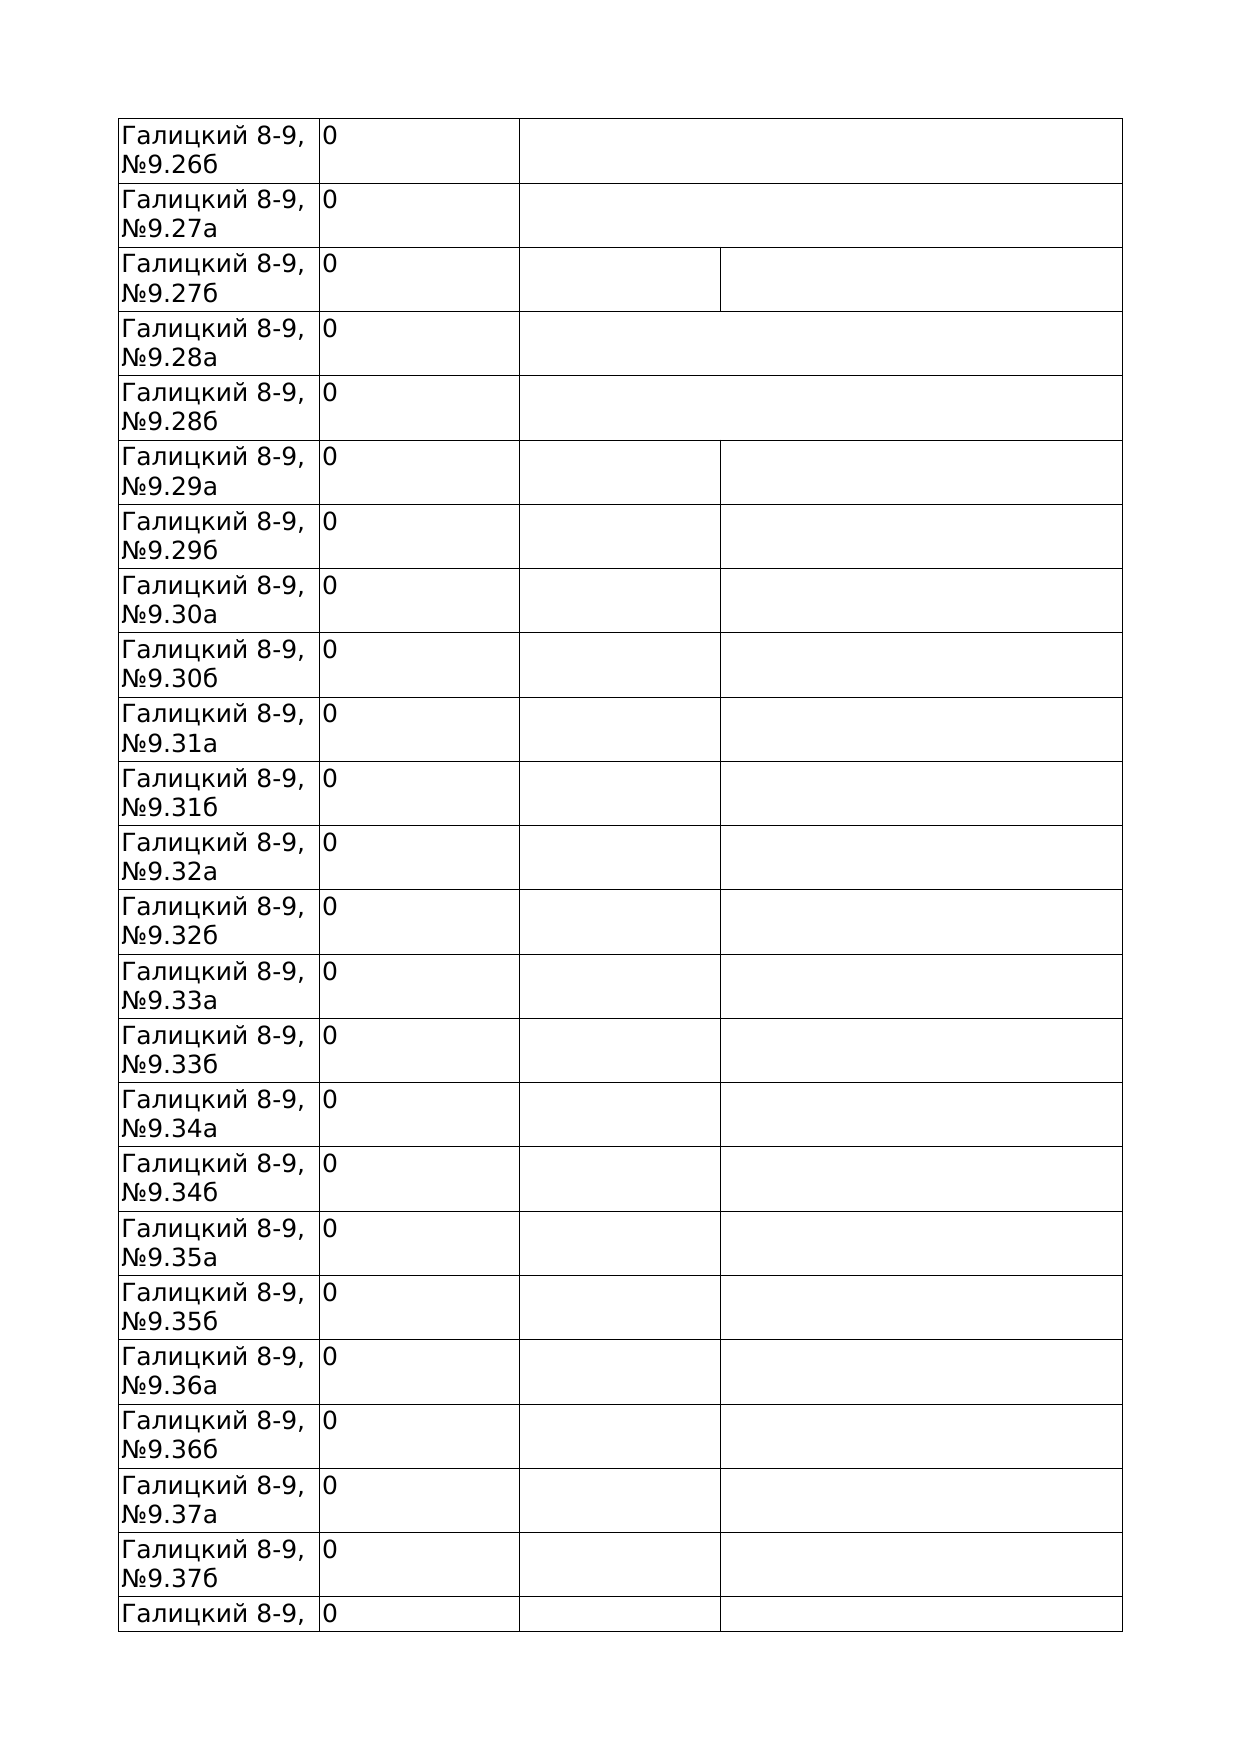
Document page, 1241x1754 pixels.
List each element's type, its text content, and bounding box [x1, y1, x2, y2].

table_cell [520, 633, 720, 697]
table_cell Галицкий 8-9, №9.32а [119, 826, 319, 889]
table_cell 0 [320, 1147, 519, 1211]
table_cell [520, 1533, 720, 1596]
table_cell [520, 1597, 720, 1631]
table_cell [520, 505, 720, 568]
table_cell Галицкий 8-9, №9.35б [119, 1276, 319, 1339]
table_cell [721, 1597, 1122, 1631]
table_cell [721, 248, 1122, 311]
table_cell [520, 119, 1122, 182]
table_cell 0 [320, 248, 519, 311]
table_cell Галицкий 8-9, №9.32б [119, 890, 319, 954]
table_cell Галицкий 8-9, №9.29а [119, 441, 319, 504]
table_cell 0 [320, 1597, 519, 1631]
table_cell 0 [320, 1019, 519, 1082]
table_cell Галицкий 8-9, №9.31а [119, 698, 319, 761]
table_cell 0 [320, 1340, 519, 1403]
table_cell Галицкий 8-9, №9.34б [119, 1147, 319, 1211]
table_cell 0 [320, 890, 519, 954]
table_cell 0 [320, 1083, 519, 1146]
table_cell [520, 376, 1122, 439]
table_cell 0 [320, 376, 519, 439]
table_cell [721, 1083, 1122, 1146]
table_cell Галицкий 8-9, №9.27а [119, 184, 319, 247]
table_cell [520, 569, 720, 632]
table_cell [721, 826, 1122, 889]
table_cell Галицкий 8-9, №9.37б [119, 1533, 319, 1596]
table_cell [520, 698, 720, 761]
table_cell [520, 1147, 720, 1211]
table_cell 0 [320, 1212, 519, 1275]
table_cell Галицкий 8-9, №9.36б [119, 1405, 319, 1468]
table_cell [721, 1019, 1122, 1082]
table_cell Галицкий 8-9, №9.31б [119, 762, 319, 825]
table_cell [721, 762, 1122, 825]
table_cell Галицкий 8-9, №9.27б [119, 248, 319, 311]
table_cell Галицкий 8-9, №9.37а [119, 1469, 319, 1532]
table_cell [520, 184, 1122, 247]
table_cell [520, 1019, 720, 1082]
table_cell [520, 955, 720, 1018]
table_cell Галицкий 8-9, №9.30а [119, 569, 319, 632]
table_cell [721, 1340, 1122, 1403]
table_cell Галицкий 8-9, №9.36а [119, 1340, 319, 1403]
table_cell [721, 1469, 1122, 1532]
table_cell [721, 1405, 1122, 1468]
table_cell Галицкий 8-9, №9.26б [119, 119, 319, 182]
table_cell Галицкий 8-9, №9.35а [119, 1212, 319, 1275]
table_cell [520, 441, 720, 504]
table_cell [721, 569, 1122, 632]
table_cell [520, 248, 720, 311]
table_cell [721, 441, 1122, 504]
table_cell [721, 633, 1122, 697]
table_cell 0 [320, 184, 519, 247]
table_cell 0 [320, 1405, 519, 1468]
table_cell [721, 1147, 1122, 1211]
table_cell 0 [320, 633, 519, 697]
table_cell [520, 826, 720, 889]
table_cell Галицкий 8-9, №9.28а [119, 312, 319, 375]
table_cell 0 [320, 1469, 519, 1532]
table_cell Галицкий 8-9, №9.28б [119, 376, 319, 439]
table_cell Галицкий 8-9, №9.30б [119, 633, 319, 697]
table_cell 0 [320, 505, 519, 568]
table_cell [520, 762, 720, 825]
table_cell [520, 1469, 720, 1532]
table_cell 0 [320, 826, 519, 889]
table_cell 0 [320, 698, 519, 761]
table_cell [721, 1533, 1122, 1596]
table_cell 0 [320, 1276, 519, 1339]
table_cell [520, 1340, 720, 1403]
table_cell [721, 698, 1122, 761]
table_cell 0 [320, 441, 519, 504]
table_cell [520, 1212, 720, 1275]
table_cell [520, 1405, 720, 1468]
table_cell [721, 955, 1122, 1018]
table_cell [520, 1083, 720, 1146]
table_cell [520, 312, 1122, 375]
table_cell 0 [320, 955, 519, 1018]
table_cell [721, 505, 1122, 568]
table_cell Галицкий 8-9, [119, 1597, 319, 1631]
table_cell Галицкий 8-9, №9.33а [119, 955, 319, 1018]
table_cell [520, 1276, 720, 1339]
table_cell Галицкий 8-9, №9.34а [119, 1083, 319, 1146]
table_cell [520, 890, 720, 954]
table_cell Галицкий 8-9, №9.29б [119, 505, 319, 568]
table_cell 0 [320, 762, 519, 825]
table_cell Галицкий 8-9, №9.33б [119, 1019, 319, 1082]
table_cell 0 [320, 312, 519, 375]
table_cell [721, 1276, 1122, 1339]
table_cell [721, 890, 1122, 954]
table_cell [721, 1212, 1122, 1275]
table_cell 0 [320, 1533, 519, 1596]
table_cell 0 [320, 569, 519, 632]
table_cell 0 [320, 119, 519, 182]
